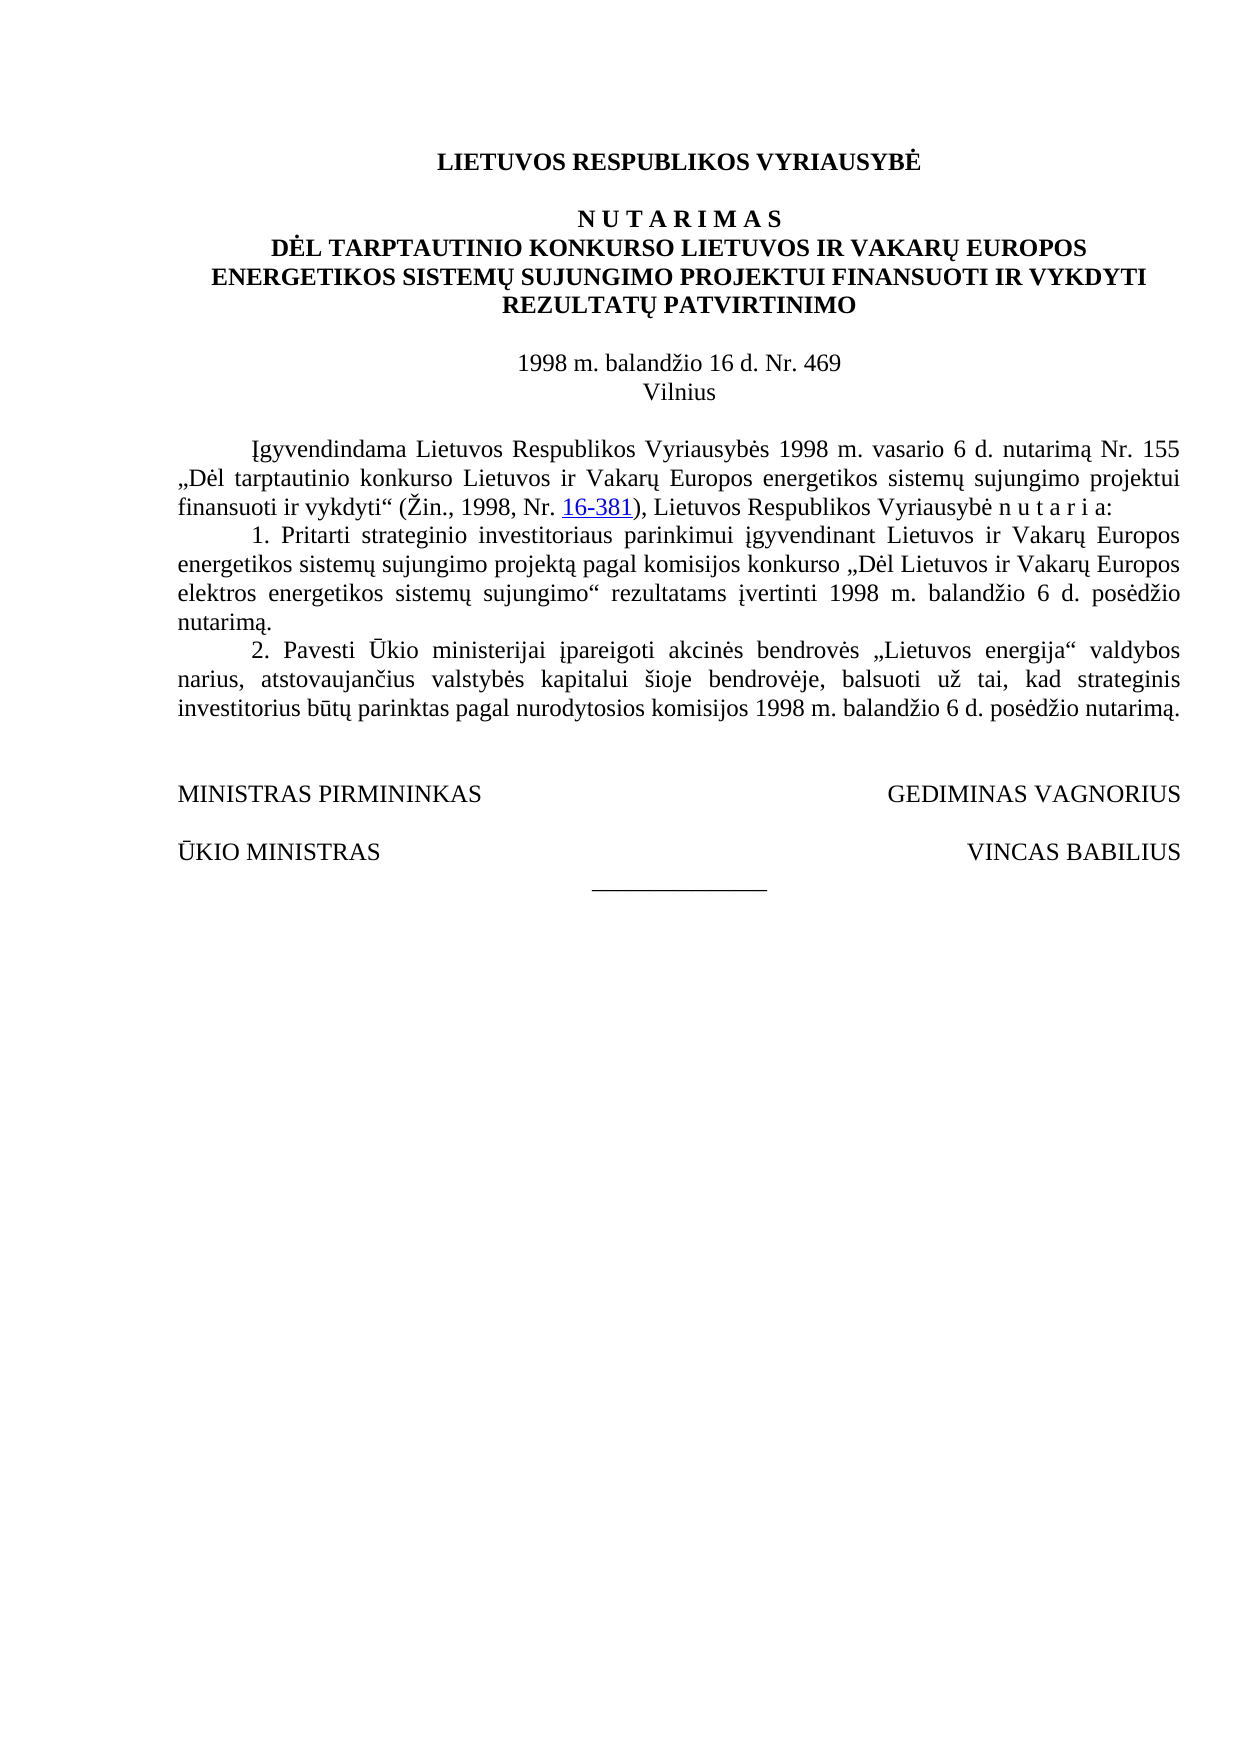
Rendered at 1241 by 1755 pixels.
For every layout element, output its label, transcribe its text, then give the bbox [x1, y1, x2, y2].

text 1998 m. balandžio 16 d. Nr. 469 [177, 348, 1181, 377]
text ŪKIO MINISTRAS VINCAS BABILIUS [177, 837, 1181, 866]
text ______________ [177, 866, 1181, 894]
text 2. Pavesti Ūkio ministerijai įpareigoti akcinės bendrovės „Lietuvos energija“ valdybos narius, atstovaujančius valstybės kapitalui šioje bendrovėje, balsuoti už tai, kad strateginis investitorius būtų parinktas pagal nurodytosios komisijos 1998 m. balandžio 6 d. posėdžio nutarimą. [177, 636, 1181, 722]
text Įgyvendindama Lietuvos Respublikos Vyriausybės 1998 m. vasario 6 d. nutarimą Nr. 155 „Dėl tarptautinio konkurso Lietuvos ir Vakarų Europos energetikos sistemų sujungimo projektui finansuoti ir vykdyti“ (Žin., 1998, Nr. 16-381), Lietuvos Respublikos Vyriausybė nutaria: [177, 434, 1181, 521]
text N U T A R I M A S [177, 204, 1181, 233]
text LIETUVOS RESPUBLIKOS VYRIAUSYBĖ [177, 147, 1181, 176]
text DĖL TARPTAUTINIO KONKURSO LIETUVOS IR VAKARŲ EUROPOS ENERGETIKOS SISTEMŲ SUJUNGIMO PROJEKTUI FINANSUOTI IR VYKDYTI REZULTATŲ PATVIRTINIMO [177, 233, 1181, 319]
text MINISTRAS PIRMININKAS GEDIMINAS VAGNORIUS [177, 779, 1181, 808]
text 1. Pritarti strateginio investitoriaus parinkimui įgyvendinant Lietuvos ir Vakarų Europos energetikos sistemų sujungimo projektą pagal komisijos konkurso „Dėl Lietuvos ir Vakarų Europos elektros energetikos sistemų sujungimo“ rezultatams įvertinti 1998 m. balandžio 6 d. posėdžio nutarimą. [177, 521, 1181, 636]
text Vilnius [177, 377, 1181, 406]
